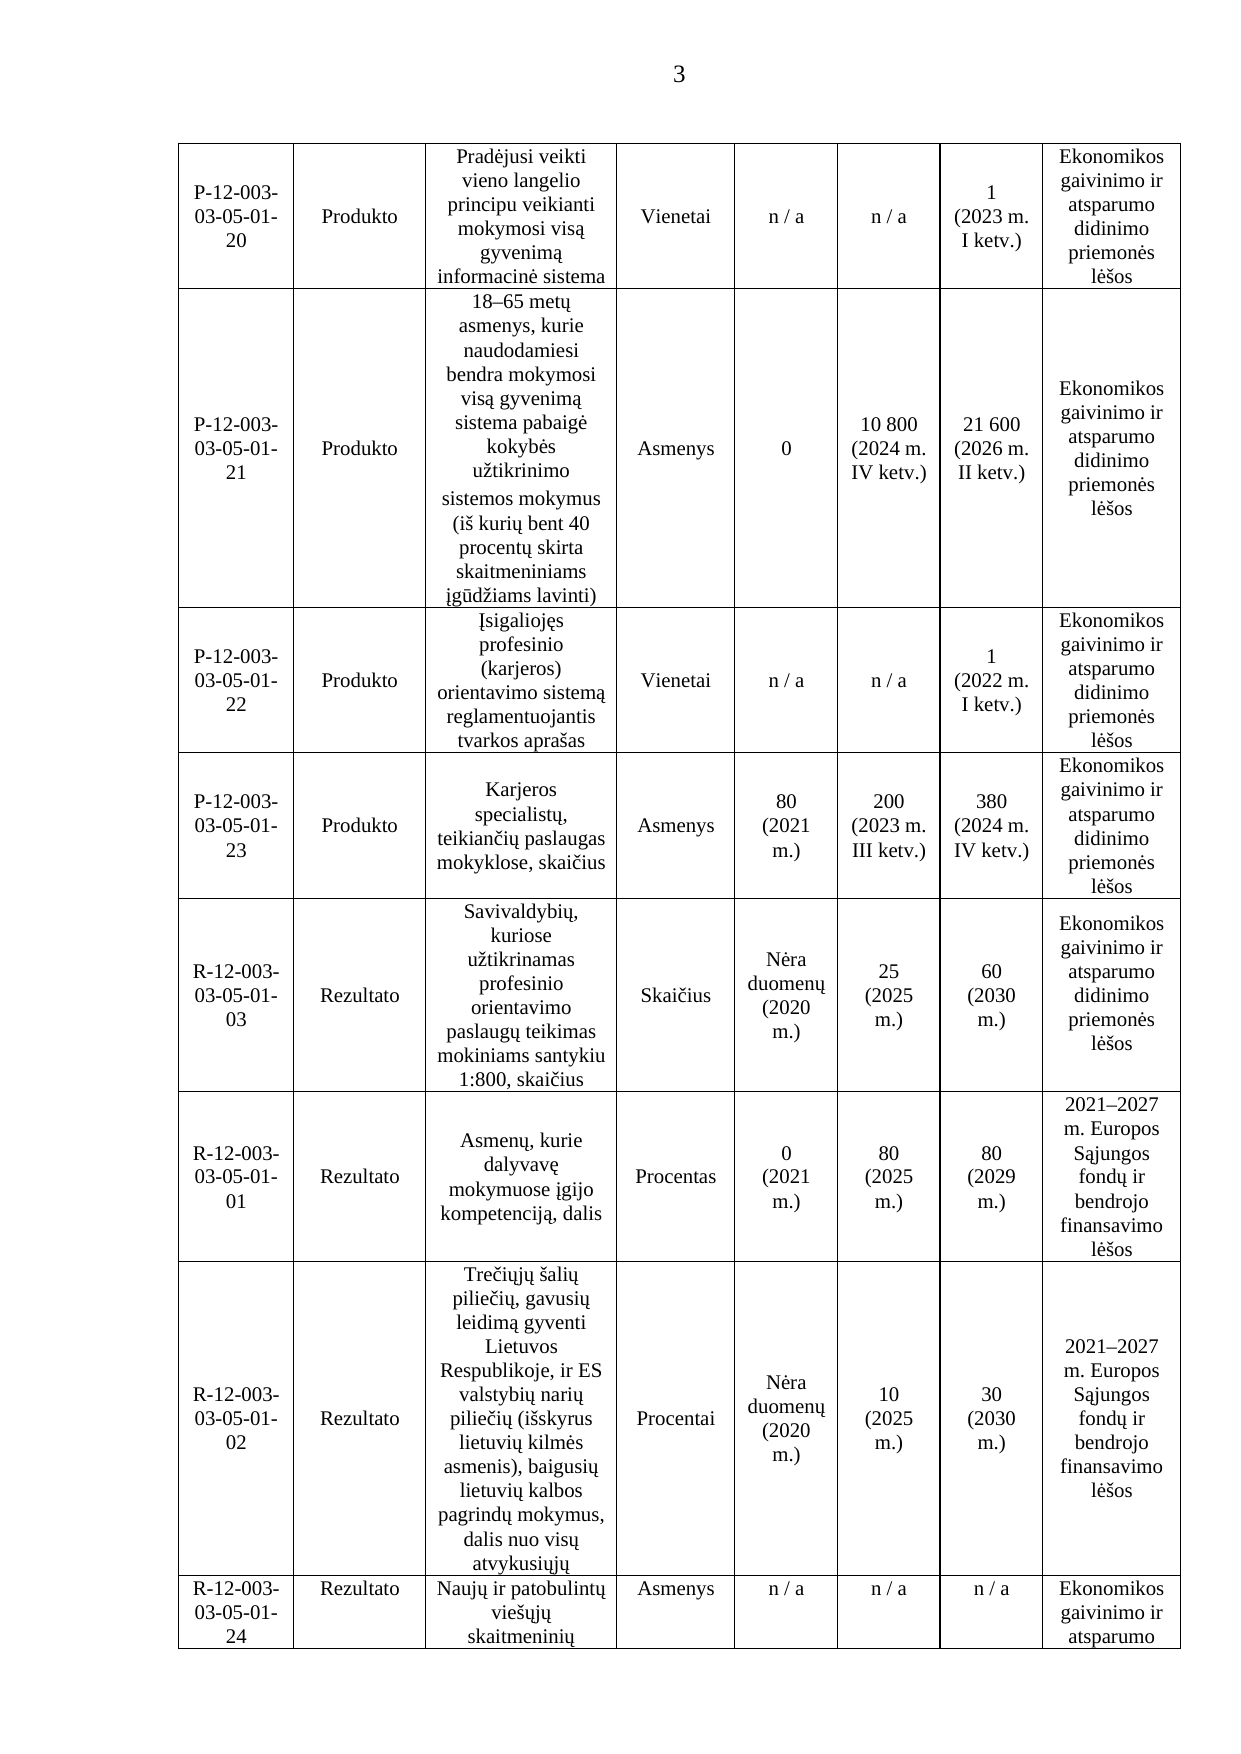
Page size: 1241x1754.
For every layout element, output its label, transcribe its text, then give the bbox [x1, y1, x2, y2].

table_cell 60 (2030 m.) [941, 899, 1042, 1091]
table_cell Ekonomikos gaivinimo ir atsparumo didinimo priemonės lėšos [1043, 899, 1180, 1091]
table_cell Ekonomikos gaivinimo ir atsparumo [1043, 1576, 1180, 1648]
table_cell n / a [735, 144, 837, 288]
table_cell 80 (2021 m.) [735, 753, 837, 898]
table_cell Produkto [294, 608, 425, 752]
table_cell 1 (2022 m. I ketv.) [941, 608, 1042, 752]
table_cell Nėra duomenų (2020 m.) [735, 899, 837, 1091]
table_cell n / a [838, 144, 939, 288]
table_cell R-12-003-03-05-01-01 [179, 1092, 293, 1261]
table_cell n / a [941, 1576, 1042, 1648]
table_cell Karjeros specialistų, teikiančių paslaugas mokyklose, skaičius [426, 753, 616, 898]
table_cell Asmenys [617, 1576, 734, 1648]
table_cell n / a [735, 1576, 837, 1648]
table_cell 30 (2030 m.) [941, 1262, 1042, 1574]
table_cell P-12-003-03-05-01-22 [179, 608, 293, 752]
table_cell Ekonomikos gaivinimo ir atsparumo didinimo priemonės lėšos [1043, 608, 1180, 752]
table_cell Ekonomikos gaivinimo ir atsparumo didinimo priemonės lėšos [1043, 289, 1180, 607]
table_cell Produkto [294, 753, 425, 898]
table_cell Asmenys [617, 289, 734, 607]
table_cell Ekonomikos gaivinimo ir atsparumo didinimo priemonės lėšos [1043, 144, 1180, 288]
table_cell 380 (2024 m. IV ketv.) [941, 753, 1042, 898]
table_cell Trečiųjų šalių piliečių, gavusių leidimą gyventi Lietuvos Respublikoje, ir ES valstybių narių piliečių (išskyrus lietuvių kilmės asmenis), baigusių lietuvių kalbos pagrindų mokymus, dalis nuo visų atvykusiųjų [426, 1262, 616, 1574]
table_cell P-12-003-03-05-01-20 [179, 144, 293, 288]
table_cell 10 800 (2024 m. IV ketv.) [838, 289, 939, 607]
table_cell 10 (2025 m.) [838, 1262, 939, 1574]
table_cell Skaičius [617, 899, 734, 1091]
table_cell 80 (2025 m.) [838, 1092, 939, 1261]
table_cell Procentas [617, 1092, 734, 1261]
table_cell n / a [735, 608, 837, 752]
table_cell Asmenų, kurie dalyvavę mokymuose įgijo kompetenciją, dalis [426, 1092, 616, 1261]
table_cell Produkto [294, 144, 425, 288]
table_cell 1 (2023 m. I ketv.) [941, 144, 1042, 288]
table_cell Rezultato [294, 899, 425, 1091]
table_cell P-12-003-03-05-01-23 [179, 753, 293, 898]
table_cell Asmenys [617, 753, 734, 898]
table_cell Pradėjusi veikti vieno langelio principu veikianti mokymosi visą gyvenimą informacinė sistema [426, 144, 616, 288]
table_cell Ekonomikos gaivinimo ir atsparumo didinimo priemonės lėšos [1043, 753, 1180, 898]
table_cell R-12-003-03-05-01-03 [179, 899, 293, 1091]
table_cell 25 (2025 m.) [838, 899, 939, 1091]
table_cell Produkto [294, 289, 425, 607]
table_cell Naujų ir patobulintų viešųjų skaitmeninių [426, 1576, 616, 1648]
table_cell R-12-003-03-05-01-02 [179, 1262, 293, 1574]
table_cell 18–65 metų asmenys, kurie naudodamiesi bendra mokymosi visą gyvenimą sistema pabaigė kokybės užtikrinimo sistemos mokymus (iš kurių bent 40 procentų skirta skaitmeniniams įgūdžiams lavinti) [426, 289, 616, 607]
table_cell Rezultato [294, 1262, 425, 1574]
table_cell 0 (2021 m.) [735, 1092, 837, 1261]
table_cell Savivaldybių, kuriose užtikrinamas profesinio orientavimo paslaugų teikimas mokiniams santykiu 1:800, skaičius [426, 899, 616, 1091]
table_cell 2021–2027 m. Europos Sąjungos fondų ir bendrojo finansavimo lėšos [1043, 1262, 1180, 1574]
table_cell P-12-003-03-05-01-21 [179, 289, 293, 607]
table_cell n / a [838, 608, 939, 752]
table_cell Vienetai [617, 144, 734, 288]
table_cell 0 [735, 289, 837, 607]
table_cell Rezultato [294, 1576, 425, 1648]
table_cell Procentai [617, 1262, 734, 1574]
table_cell Nėra duomenų (2020 m.) [735, 1262, 837, 1574]
table_cell R-12-003-03-05-01-24 [179, 1576, 293, 1648]
table_cell 200 (2023 m. III ketv.) [838, 753, 939, 898]
table_cell 80 (2029 m.) [941, 1092, 1042, 1261]
table_cell Rezultato [294, 1092, 425, 1261]
table_cell 2021–2027 m. Europos Sąjungos fondų ir bendrojo finansavimo lėšos [1043, 1092, 1180, 1261]
table_cell Įsigaliojęs profesinio (karjeros) orientavimo sistemą reglamentuojantis tvarkos aprašas [426, 608, 616, 752]
table_cell Vienetai [617, 608, 734, 752]
table_cell 21 600 (2026 m. II ketv.) [941, 289, 1042, 607]
table_cell n / a [838, 1576, 939, 1648]
